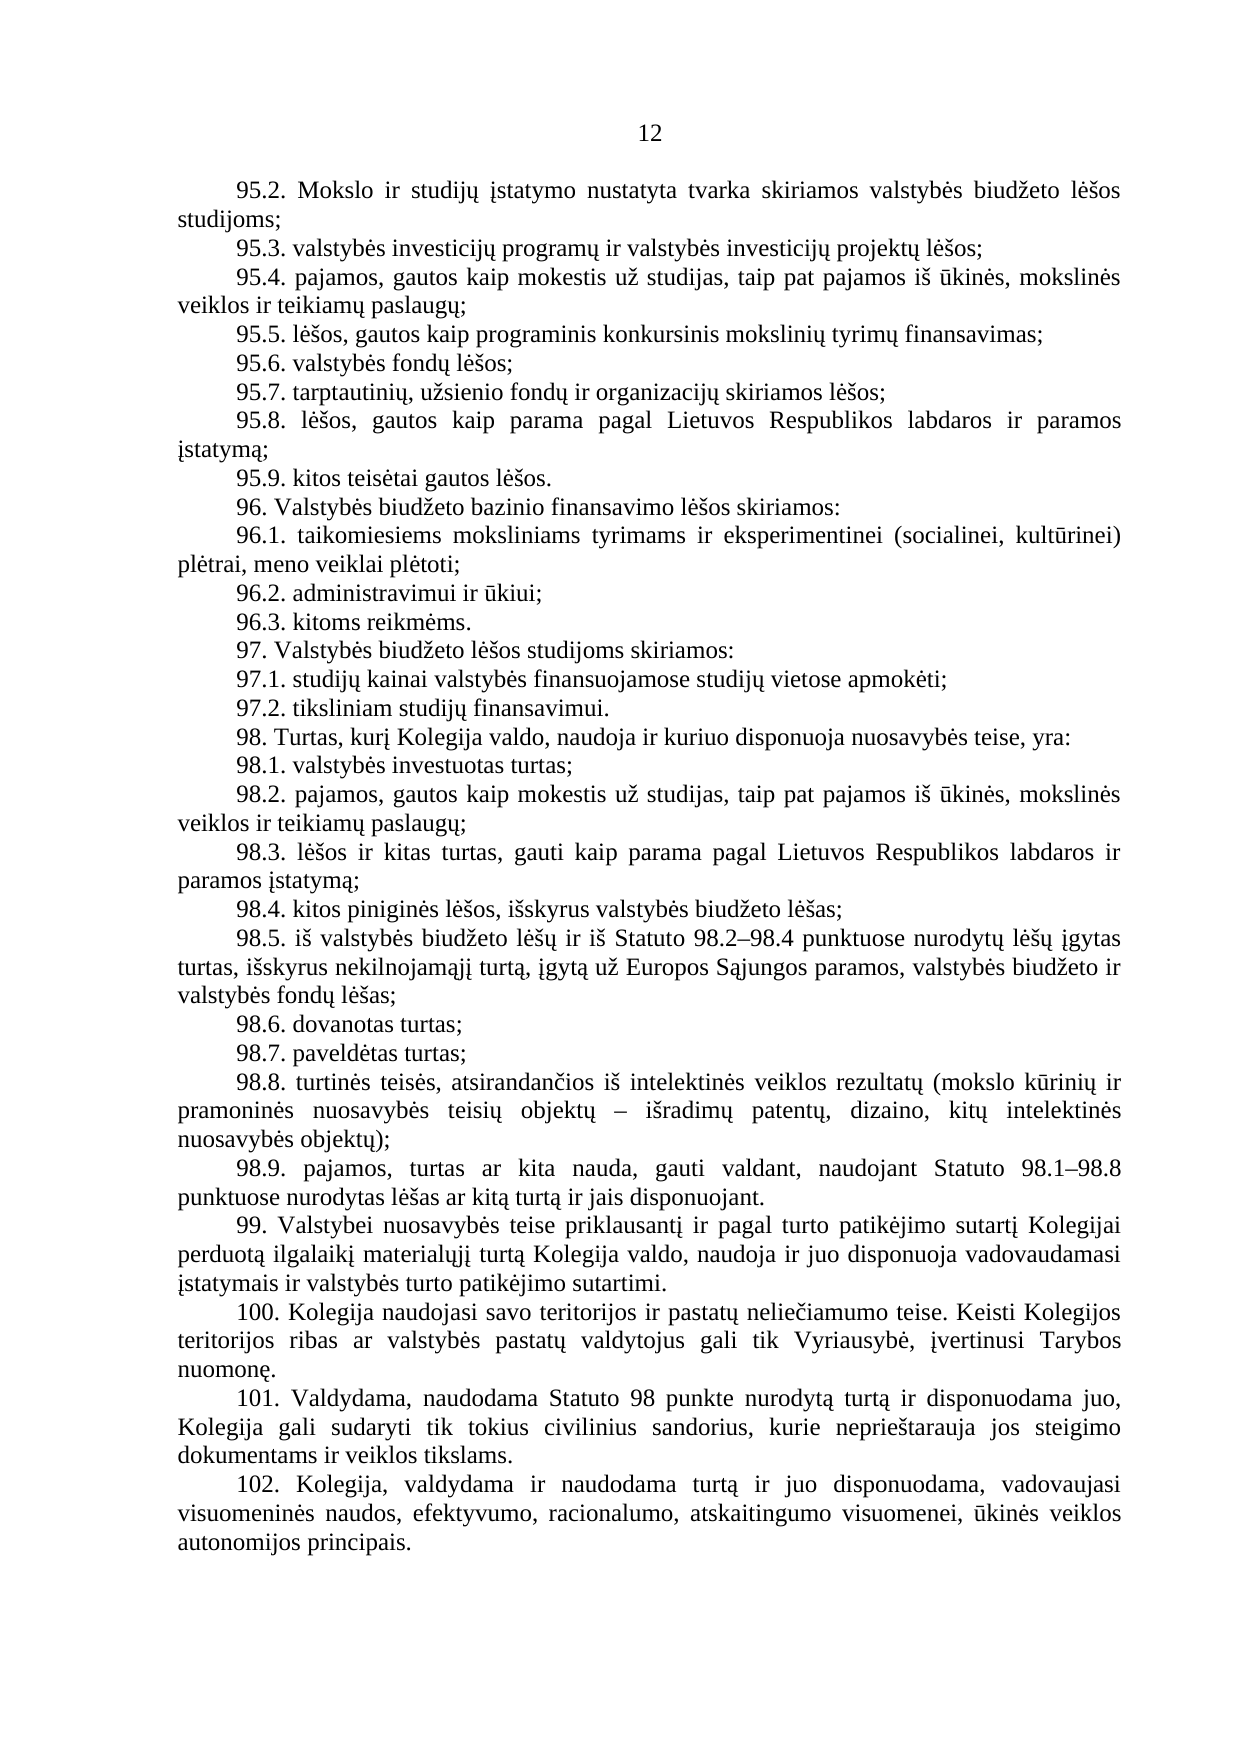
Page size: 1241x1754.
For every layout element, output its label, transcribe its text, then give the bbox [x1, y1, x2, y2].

text 101. Valdydama, naudodama Statuto 98 punkte nurodytą turtą ir disponuodama juo, Kolegija gali sudaryti tik tokius civilinius sandorius, kurie neprieštarauja jos steigimo dokumentams ir veiklos tikslams. [177, 1383, 1122, 1469]
text 96.3. kitoms reikmėms. [177, 607, 1122, 636]
text 95.2. Mokslo ir studijų įstatymo nustatyta tvarka skiriamos valstybės biudžeto lėšos studijoms; [177, 176, 1122, 233]
text 98.3. lėšos ir kitas turtas, gauti kaip parama pagal Lietuvos Respublikos labdaros ir paramos įstatymą; [177, 837, 1122, 894]
text 97.2. tiksliniam studijų finansavimui. [177, 693, 1122, 722]
text 95.4. pajamos, gautos kaip mokestis už studijas, taip pat pajamos iš ūkinės, mokslinės veiklos ir teikiamų paslaugų; [177, 262, 1122, 319]
text 98.7. paveldėtas turtas; [177, 1038, 1122, 1067]
text 99. Valstybei nuosavybės teise priklausantį ir pagal turto patikėjimo sutartį Kolegijai perduotą ilgalaikį materialųjį turtą Kolegija valdo, naudoja ir juo disponuoja vadovaudamasi įstatymais ir valstybės turto patikėjimo sutartimi. [177, 1211, 1122, 1297]
text 95.3. valstybės investicijų programų ir valstybės investicijų projektų lėšos; [177, 233, 1122, 262]
text 98.9. pajamos, turtas ar kita nauda, gauti valdant, naudojant Statuto 98.1–98.8 punktuose nurodytas lėšas ar kitą turtą ir jais disponuojant. [177, 1153, 1122, 1211]
text 96.2. administravimui ir ūkiui; [177, 578, 1122, 607]
text 95.8. lėšos, gautos kaip parama pagal Lietuvos Respublikos labdaros ir paramos įstatymą; [177, 406, 1122, 463]
text 98.6. dovanotas turtas; [177, 1009, 1122, 1038]
text 95.9. kitos teisėtai gautos lėšos. [177, 463, 1122, 492]
text 98.5. iš valstybės biudžeto lėšų ir iš Statuto 98.2–98.4 punktuose nurodytų lėšų įgytas turtas, išskyrus nekilnojamąjį turtą, įgytą už Europos Sąjungos paramos, valstybės biudžeto ir valstybės fondų lėšas; [177, 923, 1122, 1009]
text 95.5. lėšos, gautos kaip programinis konkursinis mokslinių tyrimų finansavimas; [177, 319, 1122, 348]
text 98.1. valstybės investuotas turtas; [177, 751, 1122, 779]
text 96. Valstybės biudžeto bazinio finansavimo lėšos skiriamos: [177, 492, 1122, 521]
text 102. Kolegija, valdydama ir naudodama turtą ir juo disponuodama, vadovaujasi visuomeninės naudos, efektyvumo, racionalumo, atskaitingumo visuomenei, ūkinės veiklos autonomijos principais. [177, 1469, 1122, 1556]
text 96.1. taikomiesiems moksliniams tyrimams ir eksperimentinei (socialinei, kultūrinei) plėtrai, meno veiklai plėtoti; [177, 521, 1122, 578]
text 97.1. studijų kainai valstybės finansuojamose studijų vietose apmokėti; [177, 664, 1122, 693]
text 98.2. pajamos, gautos kaip mokestis už studijas, taip pat pajamos iš ūkinės, mokslinės veiklos ir teikiamų paslaugų; [177, 779, 1122, 837]
text 95.6. valstybės fondų lėšos; [177, 348, 1122, 377]
text 98. Turtas, kurį Kolegija valdo, naudoja ir kuriuo disponuoja nuosavybės teise, yra: [177, 722, 1122, 751]
text 95.7. tarptautinių, užsienio fondų ir organizacijų skiriamos lėšos; [177, 377, 1122, 406]
text 98.4. kitos piniginės lėšos, išskyrus valstybės biudžeto lėšas; [177, 894, 1122, 923]
text 100. Kolegija naudojasi savo teritorijos ir pastatų neliečiamumo teise. Keisti Kolegijos teritorijos ribas ar valstybės pastatų valdytojus gali tik Vyriausybė, įvertinusi Tarybos nuomonę. [177, 1297, 1122, 1383]
text 97. Valstybės biudžeto lėšos studijoms skiriamos: [177, 636, 1122, 664]
text 98.8. turtinės teisės, atsirandančios iš intelektinės veiklos rezultatų (mokslo kūrinių ir pramoninės nuosavybės teisių objektų – išradimų patentų, dizaino, kitų intelektinės nuosavybės objektų); [177, 1067, 1122, 1153]
